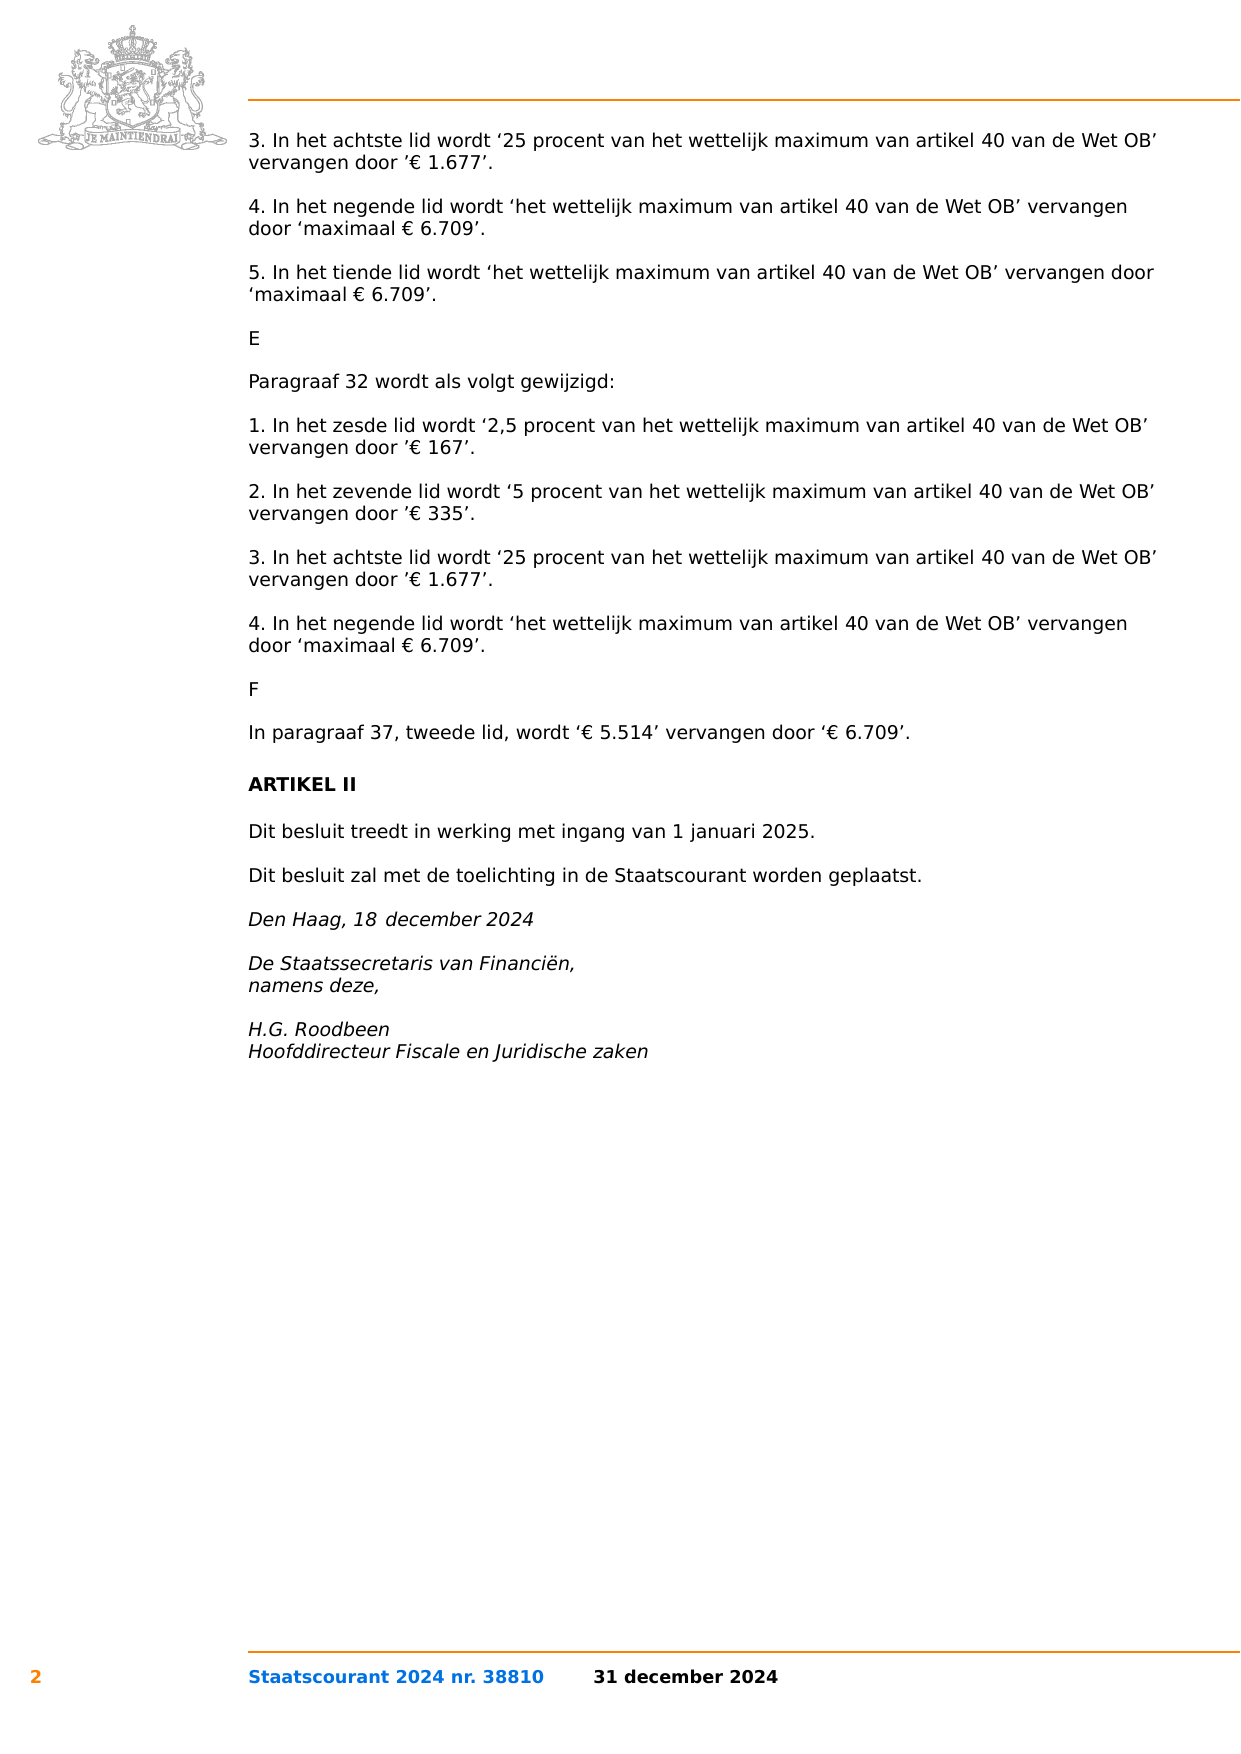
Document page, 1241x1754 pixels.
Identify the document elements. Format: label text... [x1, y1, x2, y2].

text Paragraaf 32 wordt als volgt gewijzigd: [248, 371, 1163, 393]
text 5. In het tiende lid wordt ‘het wettelijk maximum van artikel 40 van de Wet OB’ vervangen door ‘maximaal € 6.709’. [248, 262, 1163, 306]
text Den Haag, 18 december 2024 [248, 909, 1163, 931]
text Dit besluit treedt in werking met ingang van 1 januari 2025. [248, 821, 1163, 843]
text 3. In het achtste lid wordt ‘25 procent van het wettelijk maximum van artikel 40 van de Wet OB’ vervangen door ’€ 1.677’. [248, 130, 1163, 174]
text 2. In het zevende lid wordt ‘5 procent van het wettelijk maximum van artikel 40 van de Wet OB’ vervangen door ’€ 335’. [248, 481, 1163, 525]
text 4. In het negende lid wordt ‘het wettelijk maximum van artikel 40 van de Wet OB’ vervangen door ‘maximaal € 6.709’. [248, 613, 1163, 657]
text 1. In het zesde lid wordt ‘2,5 procent van het wettelijk maximum van artikel 40 van de Wet OB’ vervangen door ’€ 167’. [248, 415, 1163, 459]
text E [248, 327, 1163, 349]
text Dit besluit zal met de toelichting in de Staatscourant worden geplaatst. [248, 865, 1163, 887]
picture [38, 25, 227, 150]
text In paragraaf 37, tweede lid, wordt ‘€ 5.514’ vervangen door ‘€ 6.709’. [248, 722, 1163, 744]
text 4. In het negende lid wordt ‘het wettelijk maximum van artikel 40 van de Wet OB’ vervangen door ‘maximaal € 6.709’. [248, 196, 1163, 240]
text F [248, 678, 1163, 700]
subtitle ARTIKEL II [248, 774, 1163, 796]
text De Staatssecretaris van Financiën, namens deze, H.G. Roodbeen Hoofddirecteur Fiscale en Juridische zaken [248, 953, 1163, 1063]
text 3. In het achtste lid wordt ‘25 procent van het wettelijk maximum van artikel 40 van de Wet OB’ vervangen door ’€ 1.677’. [248, 547, 1163, 591]
